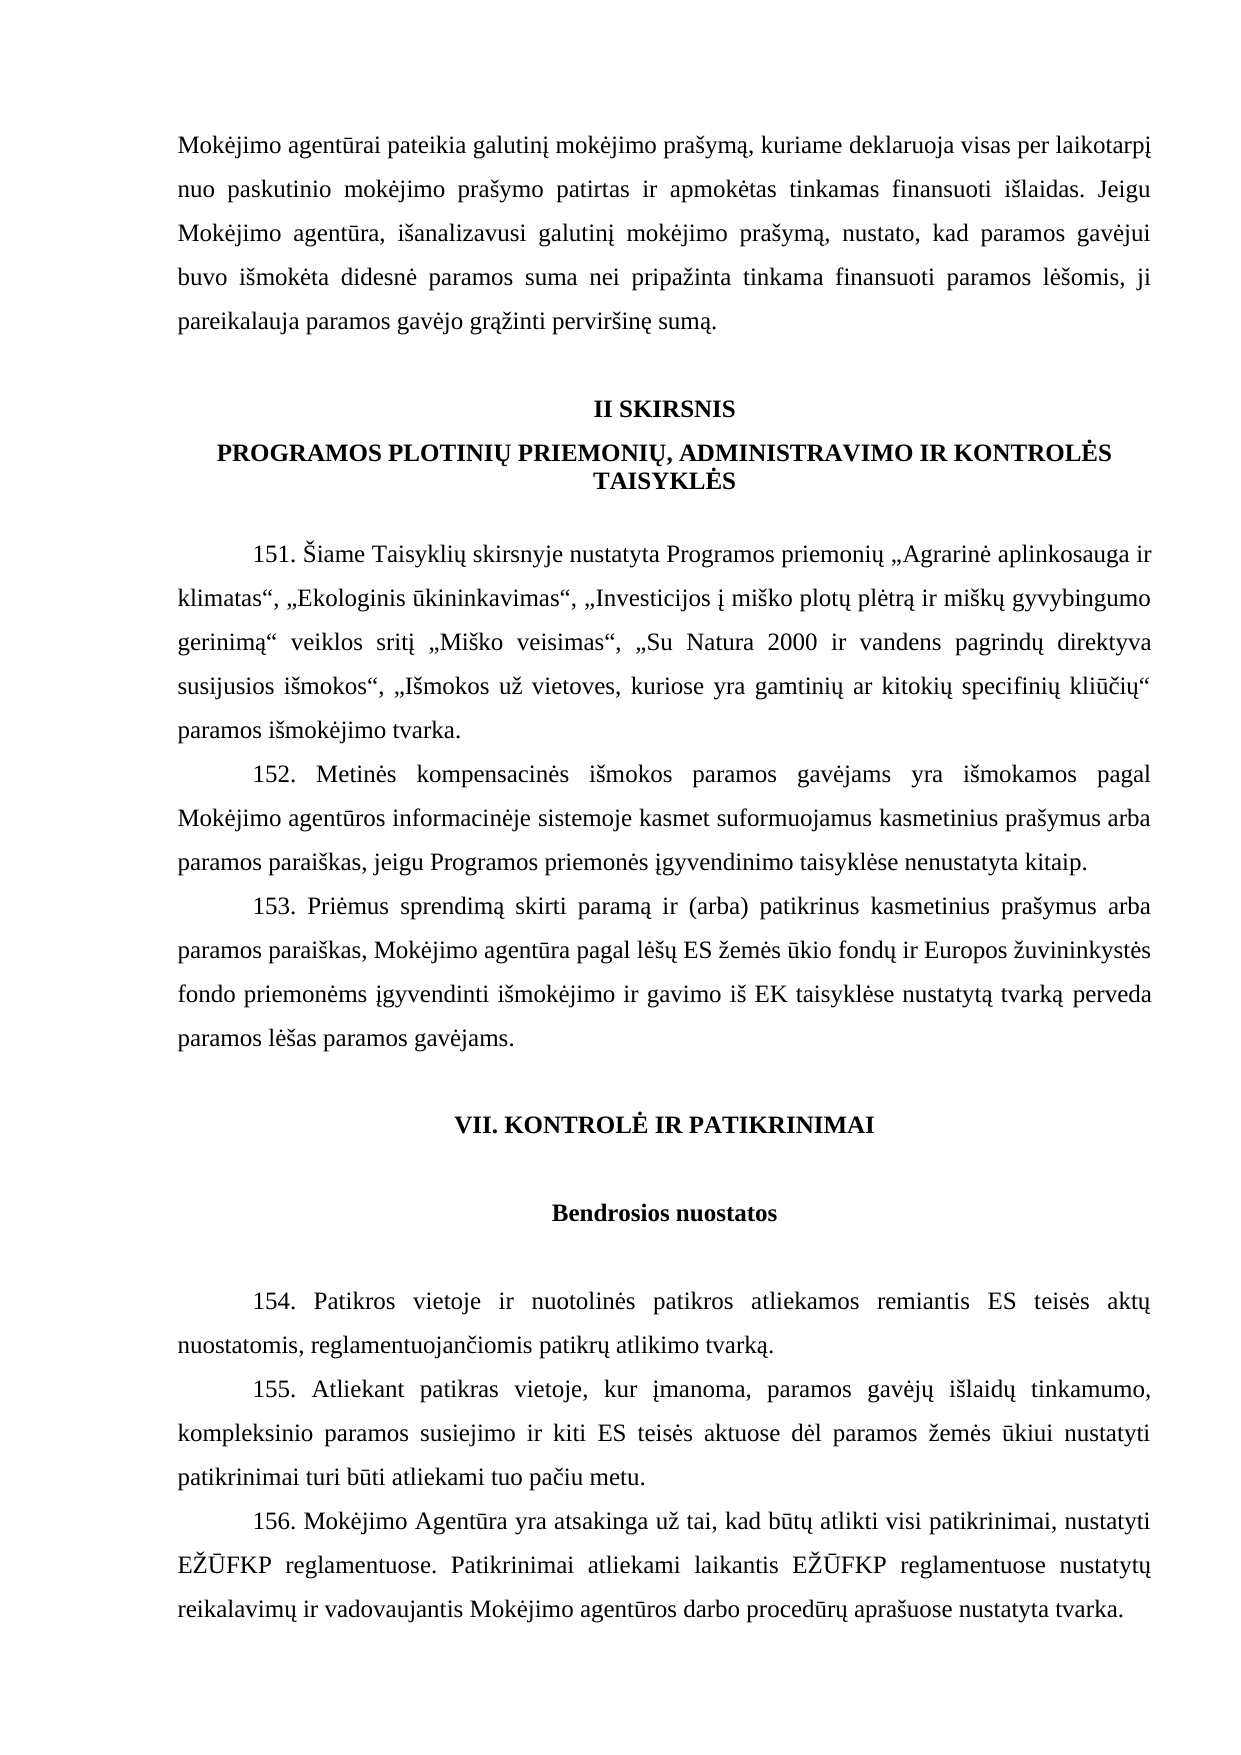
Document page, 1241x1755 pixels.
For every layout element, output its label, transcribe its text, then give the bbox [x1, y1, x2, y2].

text PROGRAMOS PLOTINIŲ PRIEMONIŲ, ADMINISTRAVIMO IR KONTROLĖS TAISYKLĖS [177, 438, 1152, 495]
text Bendrosios nuostatos [177, 1198, 1152, 1227]
text II SKIRSNIS [177, 394, 1152, 422]
text VII. KONTROLĖ IR PATIKRINIMAI [177, 1111, 1152, 1139]
text 152. Metinės kompensacinės išmokos paramos gavėjams yra išmokamos pagal Mokėjimo agentūros informacinėje sistemoje kasmet suformuojamus kasmetinius prašymus arba paramos paraiškas, jeigu Programos priemonės įgyvendinimo taisyklėse nenustatyta kitaip. [177, 759, 1152, 876]
text 155. Atliekant patikras vietoje, kur įmanoma, paramos gavėjų išlaidų tinkamumo, kompleksinio paramos susiejimo ir kiti ES teisės aktuose dėl paramos žemės ūkiui nustatyti patikrinimai turi būti atliekami tuo pačiu metu. [177, 1374, 1152, 1491]
text Mokėjimo agentūrai pateikia galutinį mokėjimo prašymą, kuriame deklaruoja visas per laikotarpį nuo paskutinio mokėjimo prašymo patirtas ir apmokėtas tinkamas finansuoti išlaidas. Jeigu Mokėjimo agentūra, išanalizavusi galutinį mokėjimo prašymą, nustato, kad paramos gavėjui buvo išmokėta didesnė paramos suma nei pripažinta tinkama finansuoti paramos lėšomis, ji pareikalauja paramos gavėjo grąžinti perviršinę sumą. [177, 130, 1152, 334]
text 153. Priėmus sprendimą skirti paramą ir (arba) patikrinus kasmetinius prašymus arba paramos paraiškas, Mokėjimo agentūra pagal lėšų ES žemės ūkio fondų ir Europos žuvininkystės fondo priemonėms įgyvendinti išmokėjimo ir gavimo iš EK taisyklėse nustatytą tvarką perveda paramos lėšas paramos gavėjams. [177, 891, 1152, 1051]
text 151. Šiame Taisyklių skirsnyje nustatyta Programos priemonių „Agrarinė aplinkosauga ir klimatas“, „Ekologinis ūkininkavimas“, „Investicijos į miško plotų plėtrą ir miškų gyvybingumo gerinimą“ veiklos sritį „Miško veisimas“, „Su Natura 2000 ir vandens pagrindų direktyva susijusios išmokos“, „Išmokos už vietoves, kuriose yra gamtinių ar kitokių specifinių kliūčių“ paramos išmokėjimo tvarka. [177, 539, 1152, 744]
text 154. Patikros vietoje ir nuotolinės patikros atliekamos remiantis ES teisės aktų nuostatomis, reglamentuojančiomis patikrų atlikimo tvarką. [177, 1286, 1152, 1359]
text 156. Mokėjimo Agentūra yra atsakinga už tai, kad būtų atlikti visi patikrinimai, nustatyti EŽŪFKP reglamentuose. Patikrinimai atliekami laikantis EŽŪFKP reglamentuose nustatytų reikalavimų ir vadovaujantis Mokėjimo agentūros darbo procedūrų aprašuose nustatyta tvarka. [177, 1506, 1152, 1623]
